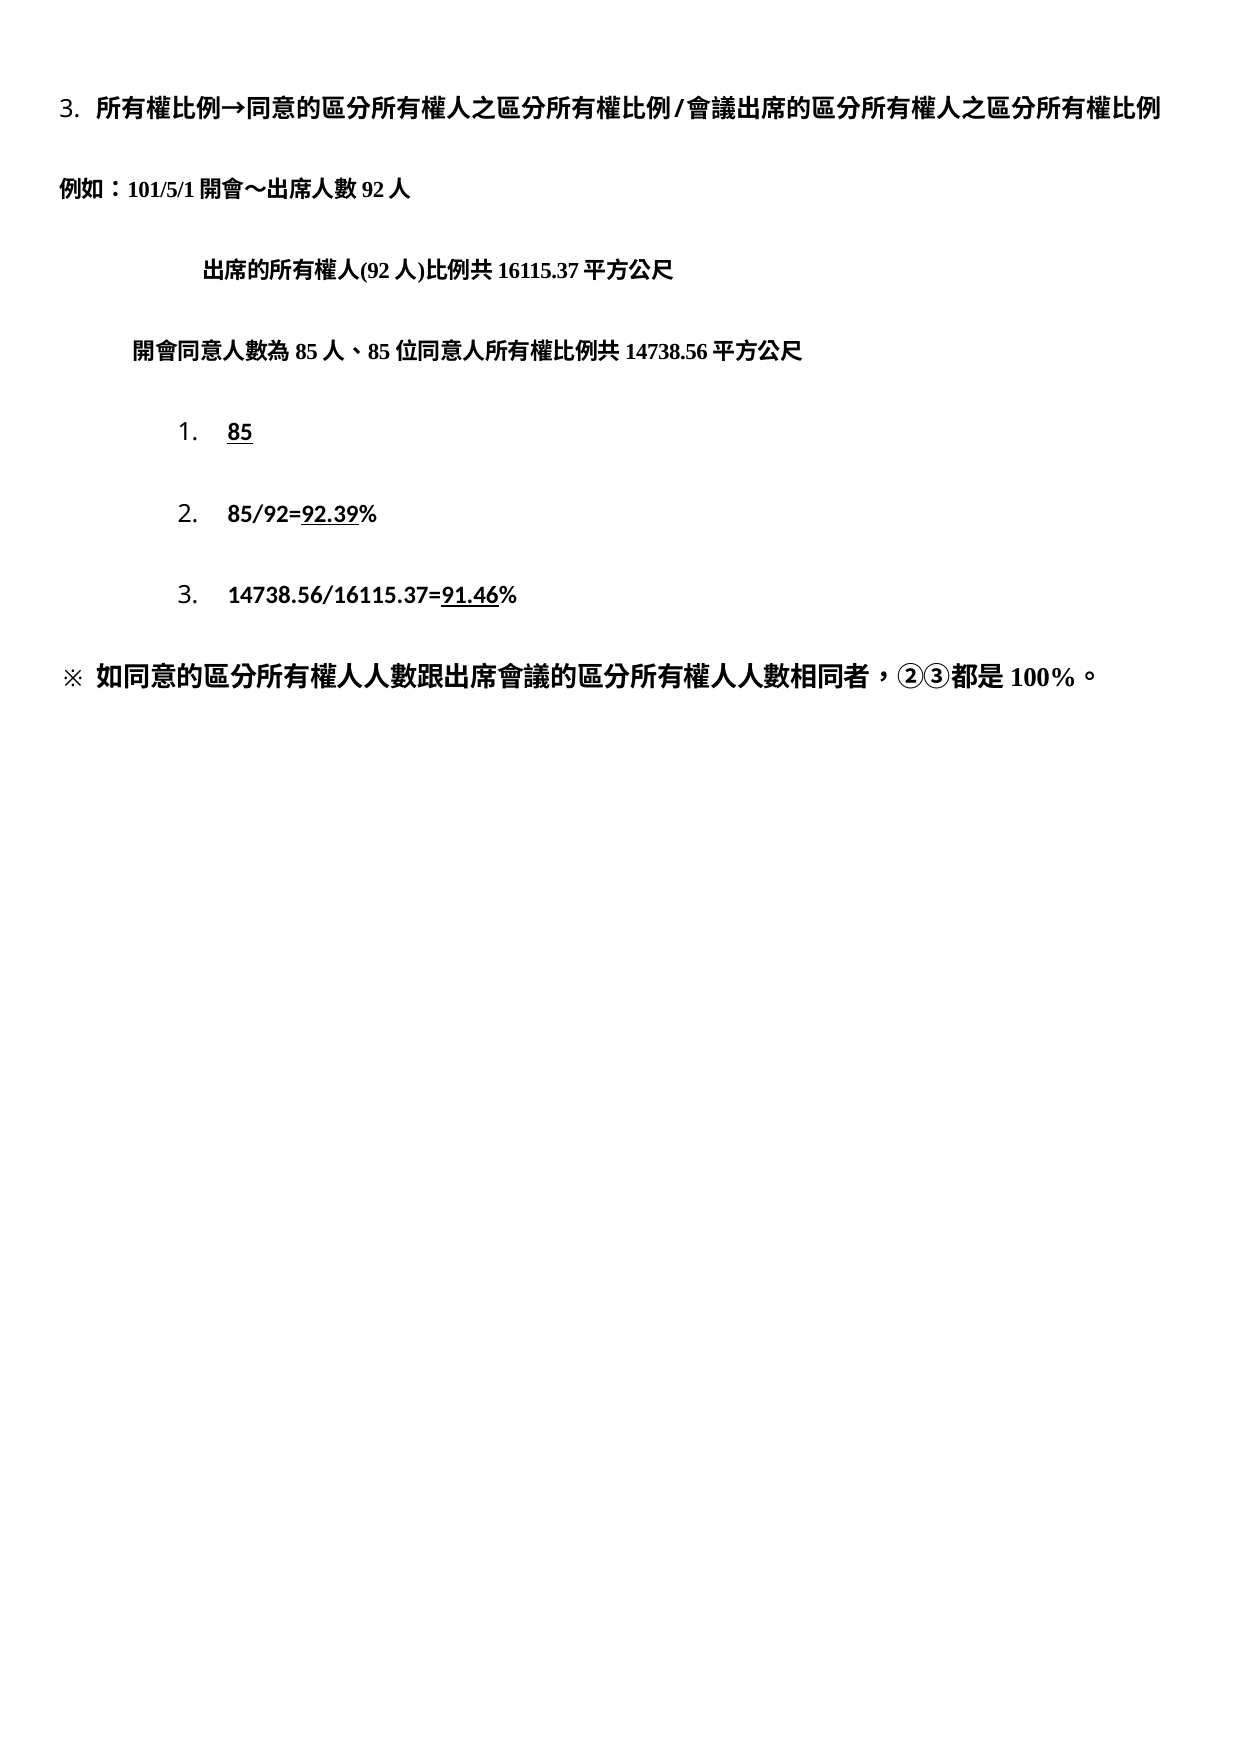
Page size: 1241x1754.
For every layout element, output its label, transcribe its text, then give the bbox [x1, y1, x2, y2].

text 開會同意人數為85人、85位同意人所有權比例共14738.56平方公尺 [118, 308, 1181, 371]
text 例如：101/5/1開會～出席人數92人 [59, 146, 1181, 208]
list 85 [177, 389, 1181, 452]
list 如同意的區分所有權人人數跟出席會議的區分所有權人人數相同者，②③都是100%。 [59, 633, 1181, 696]
list 14738.56/16115.37=91.46% [177, 552, 1181, 614]
list 85/92=92.39% [177, 471, 1181, 533]
text 出席的所有權人(92人)比例共16115.37平方公尺 [118, 227, 1181, 289]
list 所有權比例→同意的區分所有權人之區分所有權比例/會議出席的區分所有權人之區分所有權比例 [59, 64, 1181, 127]
